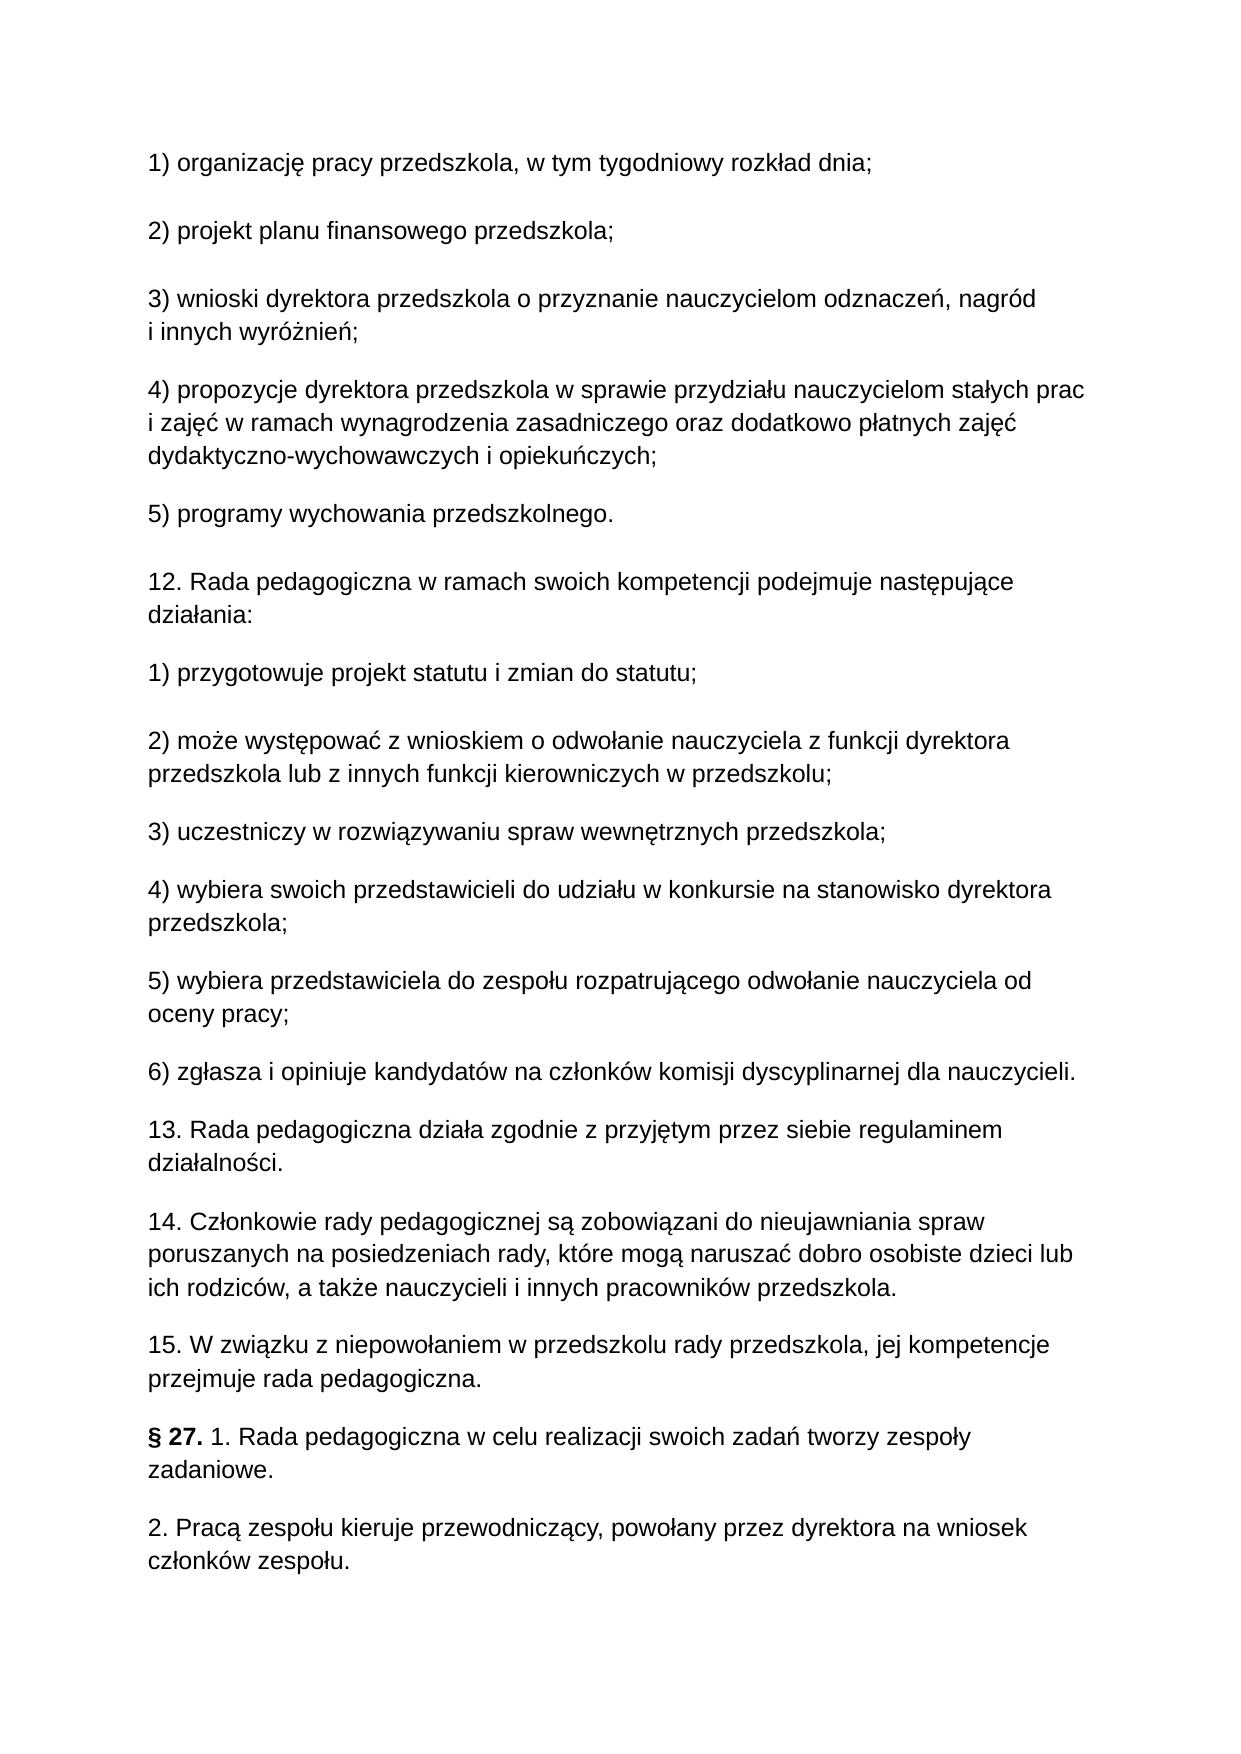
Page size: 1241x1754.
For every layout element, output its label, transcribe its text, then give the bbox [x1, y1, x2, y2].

text § 27. 1. Rada pedagogiczna w celu realizacji swoich zadań tworzy zespoły zadaniowe. [148, 1422, 1093, 1483]
text 5) wybiera przedstawiciela do zespołu rozpatrującego odwołanie nauczyciela od oceny pracy; [148, 966, 1093, 1028]
text 2) może występować z wnioskiem o odwołanie nauczyciela z funkcji dyrektora przedszkola lub z innych funkcji kierowniczych w przedszkolu; [148, 726, 1093, 788]
text 4) propozycje dyrektora przedszkola w sprawie przydziału nauczycielom stałych prac i zajęć w ramach wynagrodzenia zasadniczego oraz dodatkowo płatnych zajęć dydaktyczno-wychowawczych i opiekuńczych; [148, 375, 1093, 470]
text 2) projekt planu finansowego przedszkola; [148, 216, 1093, 244]
text 15. W związku z niepowołaniem w przedszkolu rady przedszkola, jej kompetencje przejmuje rada pedagogiczna. [148, 1331, 1093, 1392]
text 4) wybiera swoich przedstawicieli do udziału w konkursie na stanowisko dyrektora przedszkola; [148, 875, 1093, 937]
text 5) programy wychowania przedszkolnego. [148, 499, 1093, 528]
text 3) uczestniczy w rozwiązywaniu spraw wewnętrznych przedszkola; [148, 817, 1093, 846]
text 1) przygotowuje projekt statutu i zmian do statutu; [148, 658, 1093, 687]
text 1) organizację pracy przedszkola, w tym tygodniowy rozkład dnia; [148, 148, 1093, 176]
text 12. Rada pedagogiczna w ramach swoich kompetencji podejmuje następujące działania: [148, 567, 1093, 629]
text 13. Rada pedagogiczna działa zgodnie z przyjętym przez siebie regulaminem działalności. [148, 1115, 1093, 1177]
text 14. Członkowie rady pedagogicznej są zobowiązani do nieujawniania spraw poruszanych na posiedzeniach rady, które mogą naruszać dobro osobiste dzieci lub ich rodziców, a także nauczycieli i innych pracowników przedszkola. [148, 1206, 1093, 1301]
text 6) zgłasza i opiniuje kandydatów na członków komisji dyscyplinarnej dla nauczycieli. [148, 1057, 1093, 1086]
text 3) wnioski dyrektora przedszkola o przyznanie nauczycielom odznaczeń, nagród i innych wyróżnień; [148, 284, 1093, 346]
text 2. Pracą zespołu kieruje przewodniczący, powołany przez dyrektora na wniosek członków zespołu. [148, 1513, 1093, 1574]
